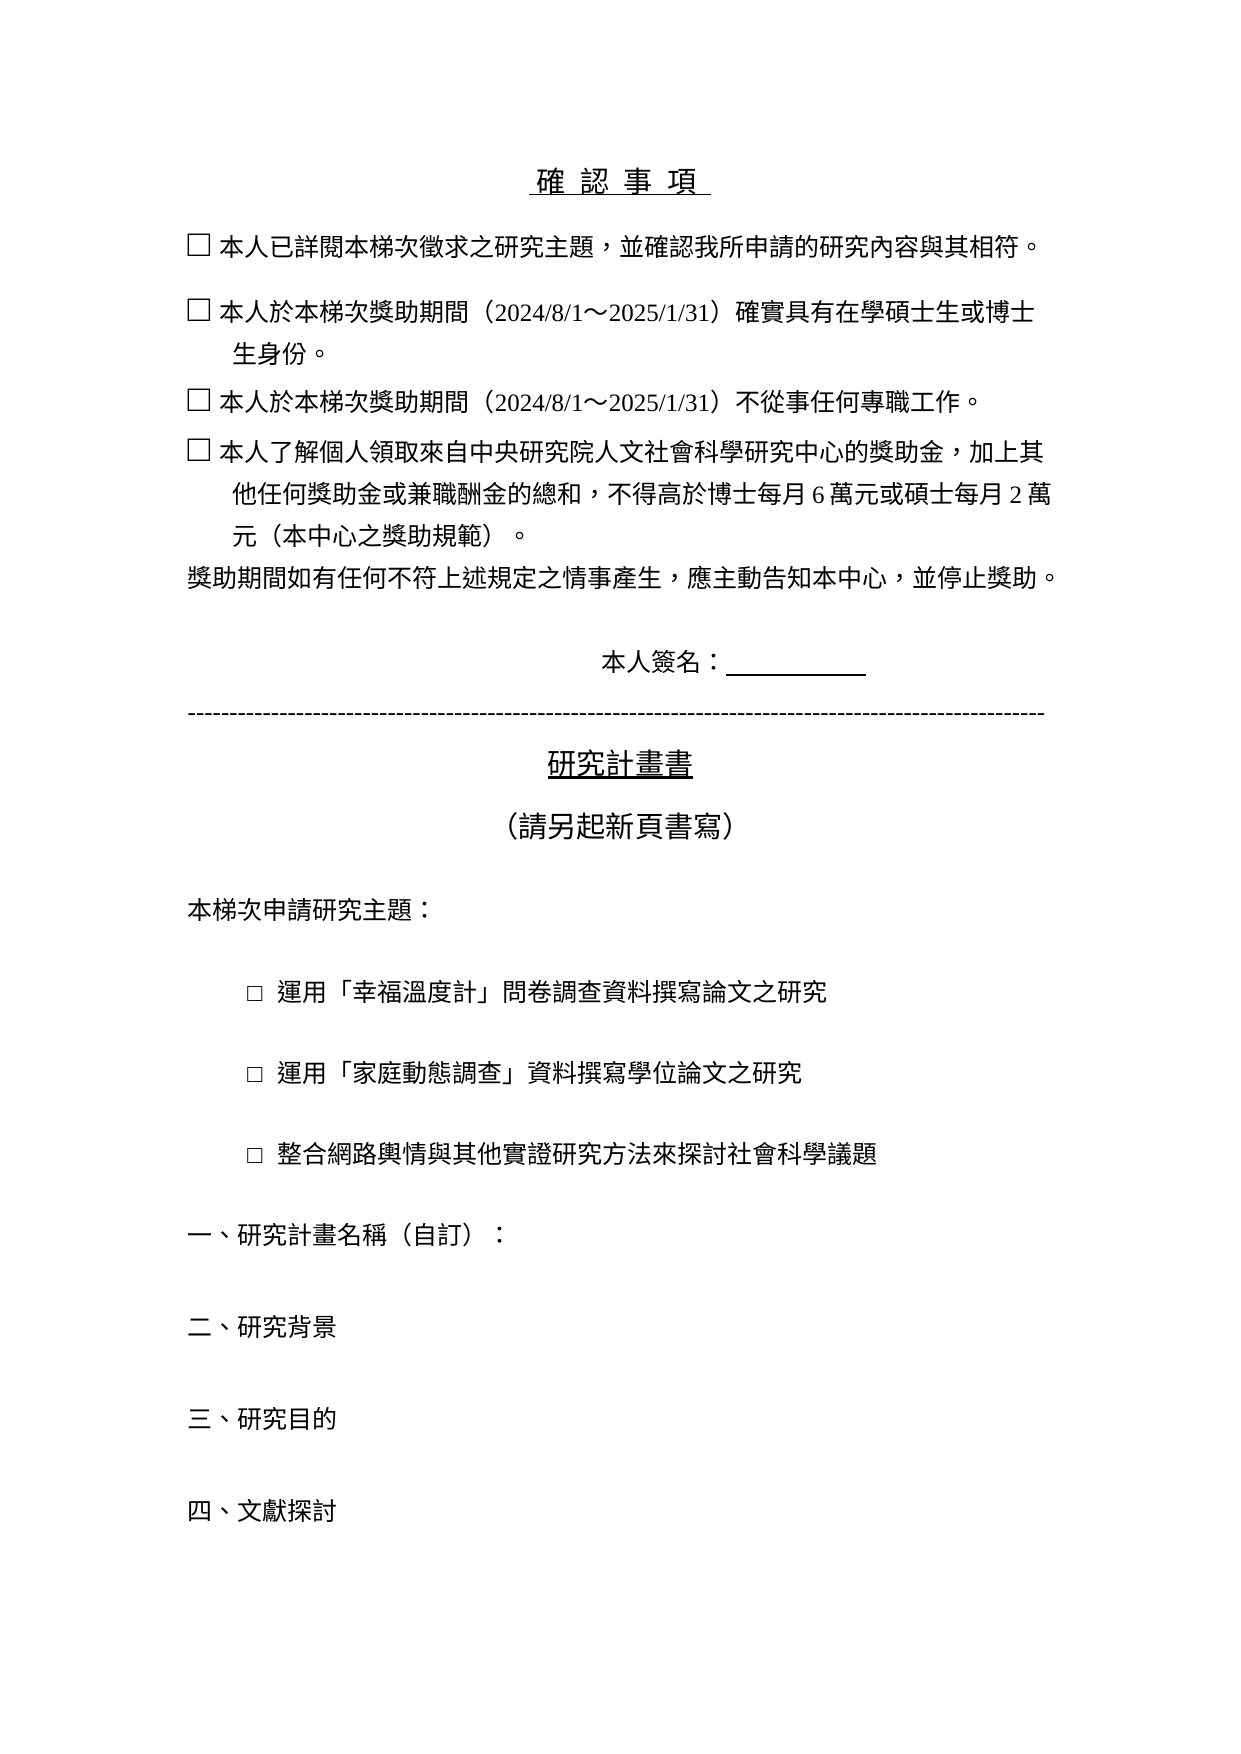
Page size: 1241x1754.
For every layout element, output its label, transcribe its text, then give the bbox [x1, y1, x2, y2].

text □ 本人於本梯次獎助期間（2024/8/1～2025/1/31）確實具有在學碩士生或博士生身份。 [187, 286, 1053, 371]
text 本梯次申請研究主題： [187, 867, 1053, 930]
text □ 整合網路輿情與其他實證研究方法來探討社會科學議題 [217, 1111, 1053, 1173]
text （請另起新頁書寫） [187, 804, 1053, 846]
text □ 本人已詳閱本梯次徵求之研究主題，並確認我所申請的研究內容與其相符。 [187, 222, 1053, 265]
text □ 本人了解個人領取來自中央研究院人文社會科學研究中心的獎助金，加上其他任何獎助金或兼職酬金的總和，不得高於博士每月6萬元或碩士每月2萬元（本中心之獎助規範）。 [187, 426, 1053, 553]
text 獎助期間如有任何不符上述規定之情事產生，應主動告知本中心，並停止獎助。 [187, 558, 1053, 594]
text ------------------------------------------------------------------------------------------------------- [187, 697, 1053, 726]
text □ 本人於本梯次獎助期間（2024/8/1～2025/1/31）不從事任何專職工作。 [187, 377, 1053, 420]
text 研究計畫書 [187, 740, 1053, 783]
text 本人簽名： [601, 643, 1053, 679]
text □ 運用「家庭動態調查」資料撰寫學位論文之研究 [217, 1030, 1053, 1092]
text 三、研究目的 [187, 1376, 1053, 1438]
text 一、研究計畫名稱（自訂）： [187, 1192, 1053, 1255]
text 四、文獻探討 [187, 1468, 1053, 1530]
text 二、研究背景 [187, 1284, 1053, 1347]
text □ 運用「幸福溫度計」問卷調查資料撰寫論文之研究 [217, 948, 1053, 1011]
text 確 認 事 項 [187, 158, 1053, 201]
